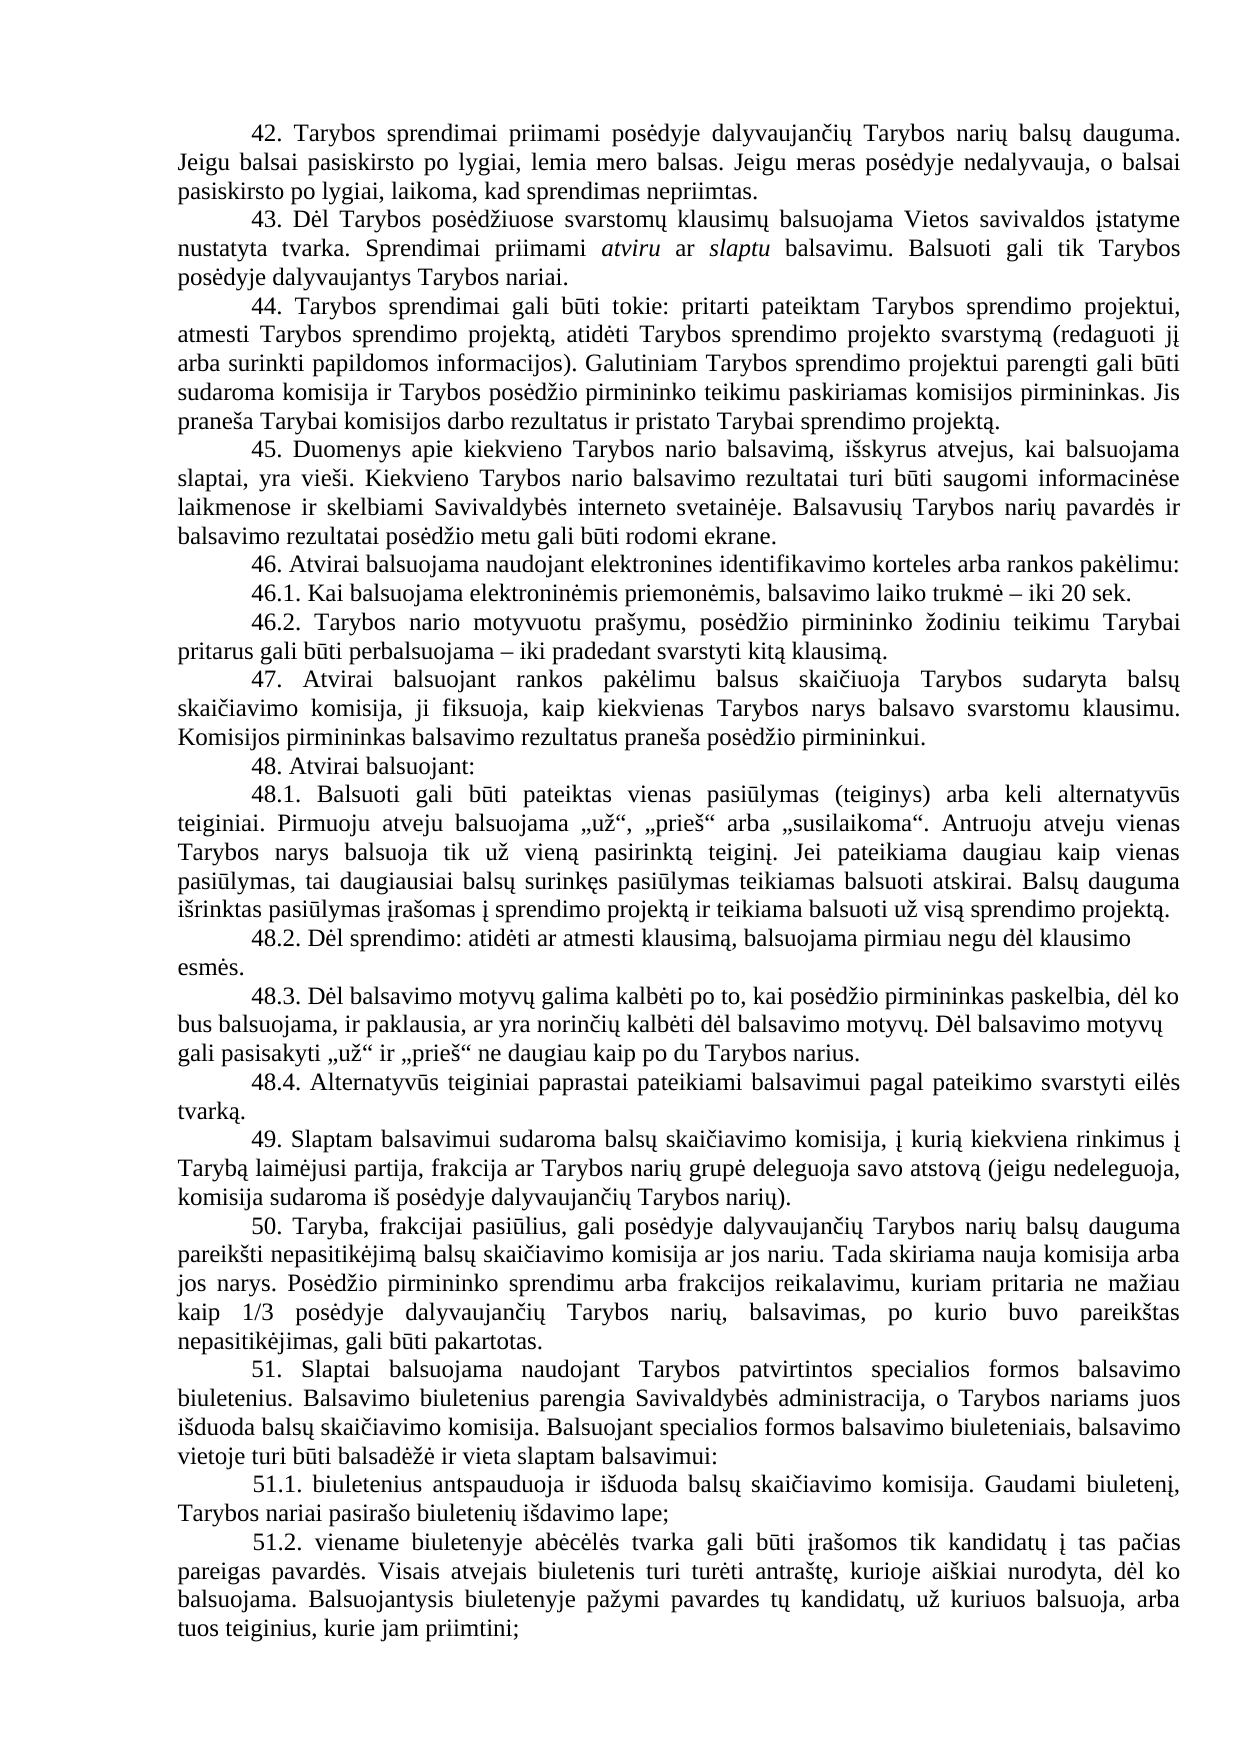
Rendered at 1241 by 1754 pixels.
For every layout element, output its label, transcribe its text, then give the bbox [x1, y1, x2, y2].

text 48.1. Balsuoti gali būti pateiktas vienas pasiūlymas (teiginys) arba keli alternatyvūs teiginiai. Pirmuoju atveju balsuojama „už“, „prieš“ arba „susilaikoma“. Antruoju atveju vienas Tarybos narys balsuoja tik už vieną pasirinktą teiginį. Jei pateikiama daugiau kaip vienas pasiūlymas, tai daugiausiai balsų surinkęs pasiūlymas teikiamas balsuoti atskirai. Balsų dauguma išrinktas pasiūlymas įrašomas į sprendimo projektą ir teikiama balsuoti už visą sprendimo projektą. [177, 779, 1181, 923]
text 51.1. biuletenius antspauduoja ir išduoda balsų skaičiavimo komisija. Gaudami biuletenį, Tarybos nariai pasirašo biuletenių išdavimo lape; [177, 1469, 1181, 1527]
text 51.2. viename biuletenyje abėcėlės tvarka gali būti įrašomos tik kandidatų į tas pačias pareigas pavardės. Visais atvejais biuletenis turi turėti antraštę, kurioje aiškiai nurodyta, dėl ko balsuojama. Balsuojantysis biuletenyje pažymi pavardes tų kandidatų, už kuriuos balsuoja, arba tuos teiginius, kurie jam priimtini; [177, 1527, 1181, 1642]
text 46. Atvirai balsuojama naudojant elektronines identifikavimo korteles arba rankos pakėlimu: [177, 549, 1181, 578]
text 50. Taryba, frakcijai pasiūlius, gali posėdyje dalyvaujančių Tarybos narių balsų dauguma pareikšti nepasitikėjimą balsų skaičiavimo komisija ar jos nariu. Tada skiriama nauja komisija arba jos narys. Posėdžio pirmininko sprendimu arba frakcijos reikalavimu, kuriam pritaria ne mažiau kaip 1/3 posėdyje dalyvaujančių Tarybos narių, balsavimas, po kurio buvo pareikštas nepasitikėjimas, gali būti pakartotas. [177, 1211, 1181, 1354]
text 49. Slaptam balsavimui sudaroma balsų skaičiavimo komisija, į kurią kiekviena rinkimus į Tarybą laimėjusi partija, frakcija ar Tarybos narių grupė deleguoja savo atstovą (jeigu nedeleguoja, komisija sudaroma iš posėdyje dalyvaujančių Tarybos narių). [177, 1124, 1181, 1211]
text 48. Atvirai balsuojant: [177, 751, 1181, 779]
text 46.2. Tarybos nario motyvuotu prašymu, posėdžio pirmininko žodiniu teikimu Tarybai pritarus gali būti perbalsuojama – iki pradedant svarstyti kitą klausimą. [177, 607, 1181, 664]
text 48.2. Dėl sprendimo: atidėti ar atmesti klausimą, balsuojama pirmiau negu dėl klausimo esmės. [177, 923, 1181, 981]
text 44. Tarybos sprendimai gali būti tokie: pritarti pateiktam Tarybos sprendimo projektui, atmesti Tarybos sprendimo projektą, atidėti Tarybos sprendimo projekto svarstymą (redaguoti jį arba surinkti papildomos informacijos). Galutiniam Tarybos sprendimo projektui parengti gali būti sudaroma komisija ir Tarybos posėdžio pirmininko teikimu paskiriamas komisijos pirmininkas. Jis praneša Tarybai komisijos darbo rezultatus ir pristato Tarybai sprendimo projektą. [177, 291, 1181, 434]
text 47. Atvirai balsuojant rankos pakėlimu balsus skaičiuoja Tarybos sudaryta balsų skaičiavimo komisija, ji fiksuoja, kaip kiekvienas Tarybos narys balsavo svarstomu klausimu. Komisijos pirmininkas balsavimo rezultatus praneša posėdžio pirmininkui. [177, 664, 1181, 751]
text 46.1. Kai balsuojama elektroninėmis priemonėmis, balsavimo laiko trukmė – iki 20 sek. [177, 578, 1181, 607]
text 48.3. Dėl balsavimo motyvų galima kalbėti po to, kai posėdžio pirmininkas paskelbia, dėl ko bus balsuojama, ir paklausia, ar yra norinčių kalbėti dėl balsavimo motyvų. Dėl balsavimo motyvų gali pasisakyti „už“ ir „prieš“ ne daugiau kaip po du Tarybos narius. [177, 981, 1181, 1067]
text 43. Dėl Tarybos posėdžiuose svarstomų klausimų balsuojama Vietos savivaldos įstatyme nustatyta tvarka. Sprendimai priimami atviru ar slaptu balsavimu. Balsuoti gali tik Tarybos posėdyje dalyvaujantys Tarybos nariai. [177, 204, 1181, 291]
text 51. Slaptai balsuojama naudojant Tarybos patvirtintos specialios formos balsavimo biuletenius. Balsavimo biuletenius parengia Savivaldybės administracija, o Tarybos nariams juos išduoda balsų skaičiavimo komisija. Balsuojant specialios formos balsavimo biuleteniais, balsavimo vietoje turi būti balsadėžė ir vieta slaptam balsavimui: [177, 1354, 1181, 1469]
text 45. Duomenys apie kiekvieno Tarybos nario balsavimą, išskyrus atvejus, kai balsuojama slaptai, yra vieši. Kiekvieno Tarybos nario balsavimo rezultatai turi būti saugomi informacinėse laikmenose ir skelbiami Savivaldybės interneto svetainėje. Balsavusių Tarybos narių pavardės ir balsavimo rezultatai posėdžio metu gali būti rodomi ekrane. [177, 434, 1181, 549]
text 48.4. Alternatyvūs teiginiai paprastai pateikiami balsavimui pagal pateikimo svarstyti eilės tvarką. [177, 1067, 1181, 1124]
text 42. Tarybos sprendimai priimami posėdyje dalyvaujančių Tarybos narių balsų dauguma. Jeigu balsai pasiskirsto po lygiai, lemia mero balsas. Jeigu meras posėdyje nedalyvauja, o balsai pasiskirsto po lygiai, laikoma, kad sprendimas nepriimtas. [177, 118, 1181, 204]
